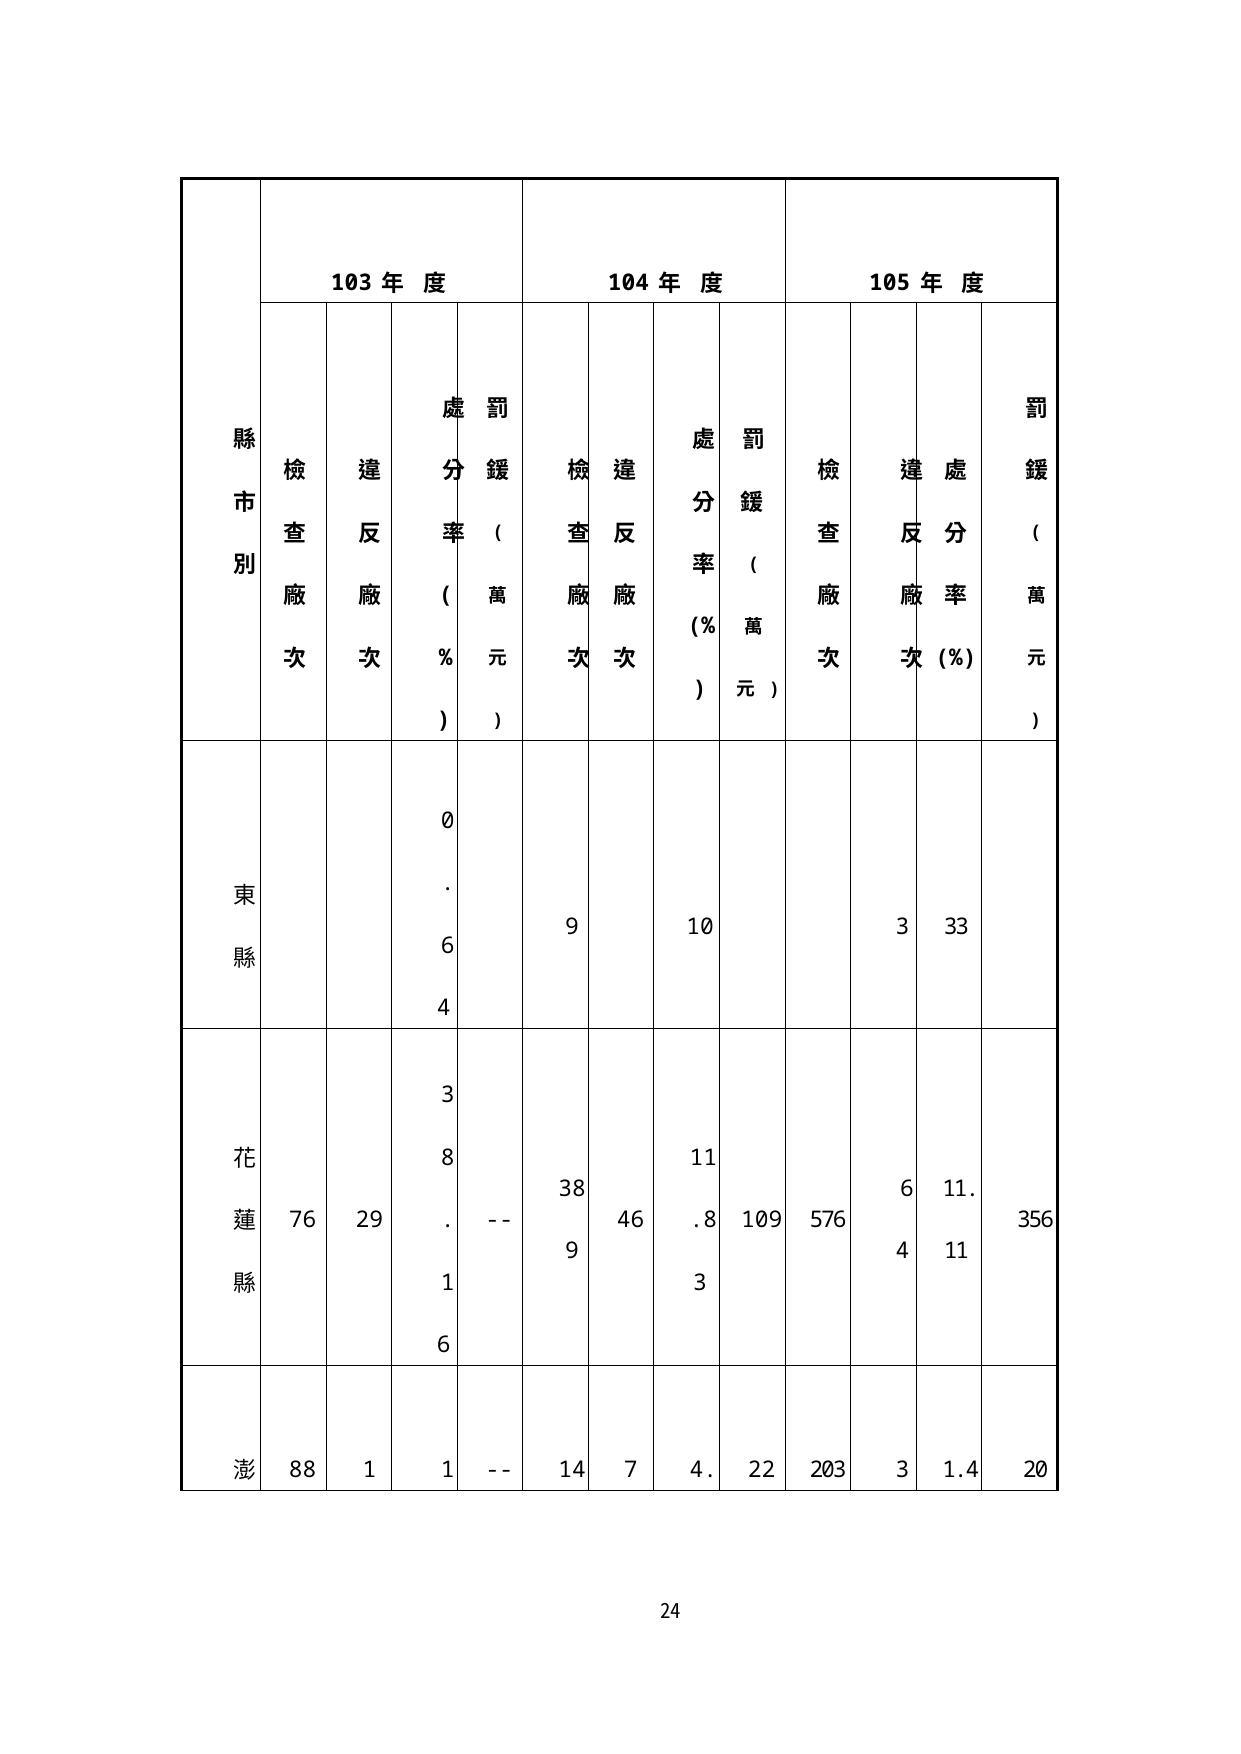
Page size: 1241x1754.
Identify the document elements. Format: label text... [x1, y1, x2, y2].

table_cell 109 [720, 1029, 785, 1365]
table_cell 1.4 [917, 1366, 981, 1490]
table_cell 處分率(%) [917, 303, 981, 740]
table_cell 罰鍰(萬元) [982, 303, 1056, 740]
table_cell 576 [786, 1029, 850, 1365]
table_cell 20 [982, 1366, 1056, 1490]
table_cell [720, 741, 785, 1027]
table_cell [786, 741, 850, 1027]
table_cell 1 [392, 1366, 457, 1490]
table_cell 檢查廠次 [786, 303, 850, 740]
table_cell 22 [720, 1366, 785, 1490]
table_cell 違反廠次 [851, 303, 916, 740]
table_cell 處分率(%) [654, 303, 719, 740]
table_cell 澎 [183, 1366, 260, 1490]
table_header 縣市別 [183, 180, 260, 740]
table_cell 38.16 [392, 1029, 457, 1365]
table_cell 7 [589, 1366, 653, 1490]
table_cell 檢查廠次 [261, 303, 326, 740]
table_cell [982, 741, 1056, 1027]
table_cell 64 [851, 1029, 916, 1365]
table_cell 違反廠次 [327, 303, 391, 740]
table_cell -- [458, 1366, 522, 1490]
table_cell 東縣 [183, 741, 260, 1027]
table_cell [589, 741, 653, 1027]
table_header 105年度 [786, 180, 1056, 302]
table_cell -- [458, 741, 522, 1027]
table_cell [261, 741, 326, 1027]
table_cell 罰鍰 (萬元) [458, 303, 522, 740]
table_cell 花蓮縣 [183, 1029, 260, 1365]
table_cell 檢查廠次 [523, 303, 588, 740]
table_cell 33 [917, 741, 981, 1027]
table_cell 違反廠次 [589, 303, 653, 740]
table_cell 203 [786, 1366, 850, 1490]
table_cell 389 [523, 1029, 588, 1365]
table_cell -- [458, 1029, 522, 1365]
table_cell 0.64 [392, 741, 457, 1027]
table_cell 4. [654, 1366, 719, 1490]
table_cell 11.83 [654, 1029, 719, 1365]
table_cell 罰鍰(萬元) [720, 303, 785, 740]
table_header 103年度 [261, 180, 522, 302]
table_cell 14 [523, 1366, 588, 1490]
table_cell 29 [327, 1029, 391, 1365]
table_cell [327, 741, 391, 1027]
table_cell 3 [851, 1366, 916, 1490]
table_cell 76 [261, 1029, 326, 1365]
table_cell 356 [982, 1029, 1056, 1365]
table_cell 10 [654, 741, 719, 1027]
table_cell 3 [851, 741, 916, 1027]
table_cell 1 [327, 1366, 391, 1490]
table_cell 88 [261, 1366, 326, 1490]
table_cell 9 [523, 741, 588, 1027]
table_header 104年度 [523, 180, 785, 302]
table_cell 處分率(%) [392, 303, 457, 740]
table_cell 11.11 [917, 1029, 981, 1365]
table_cell 46 [589, 1029, 653, 1365]
